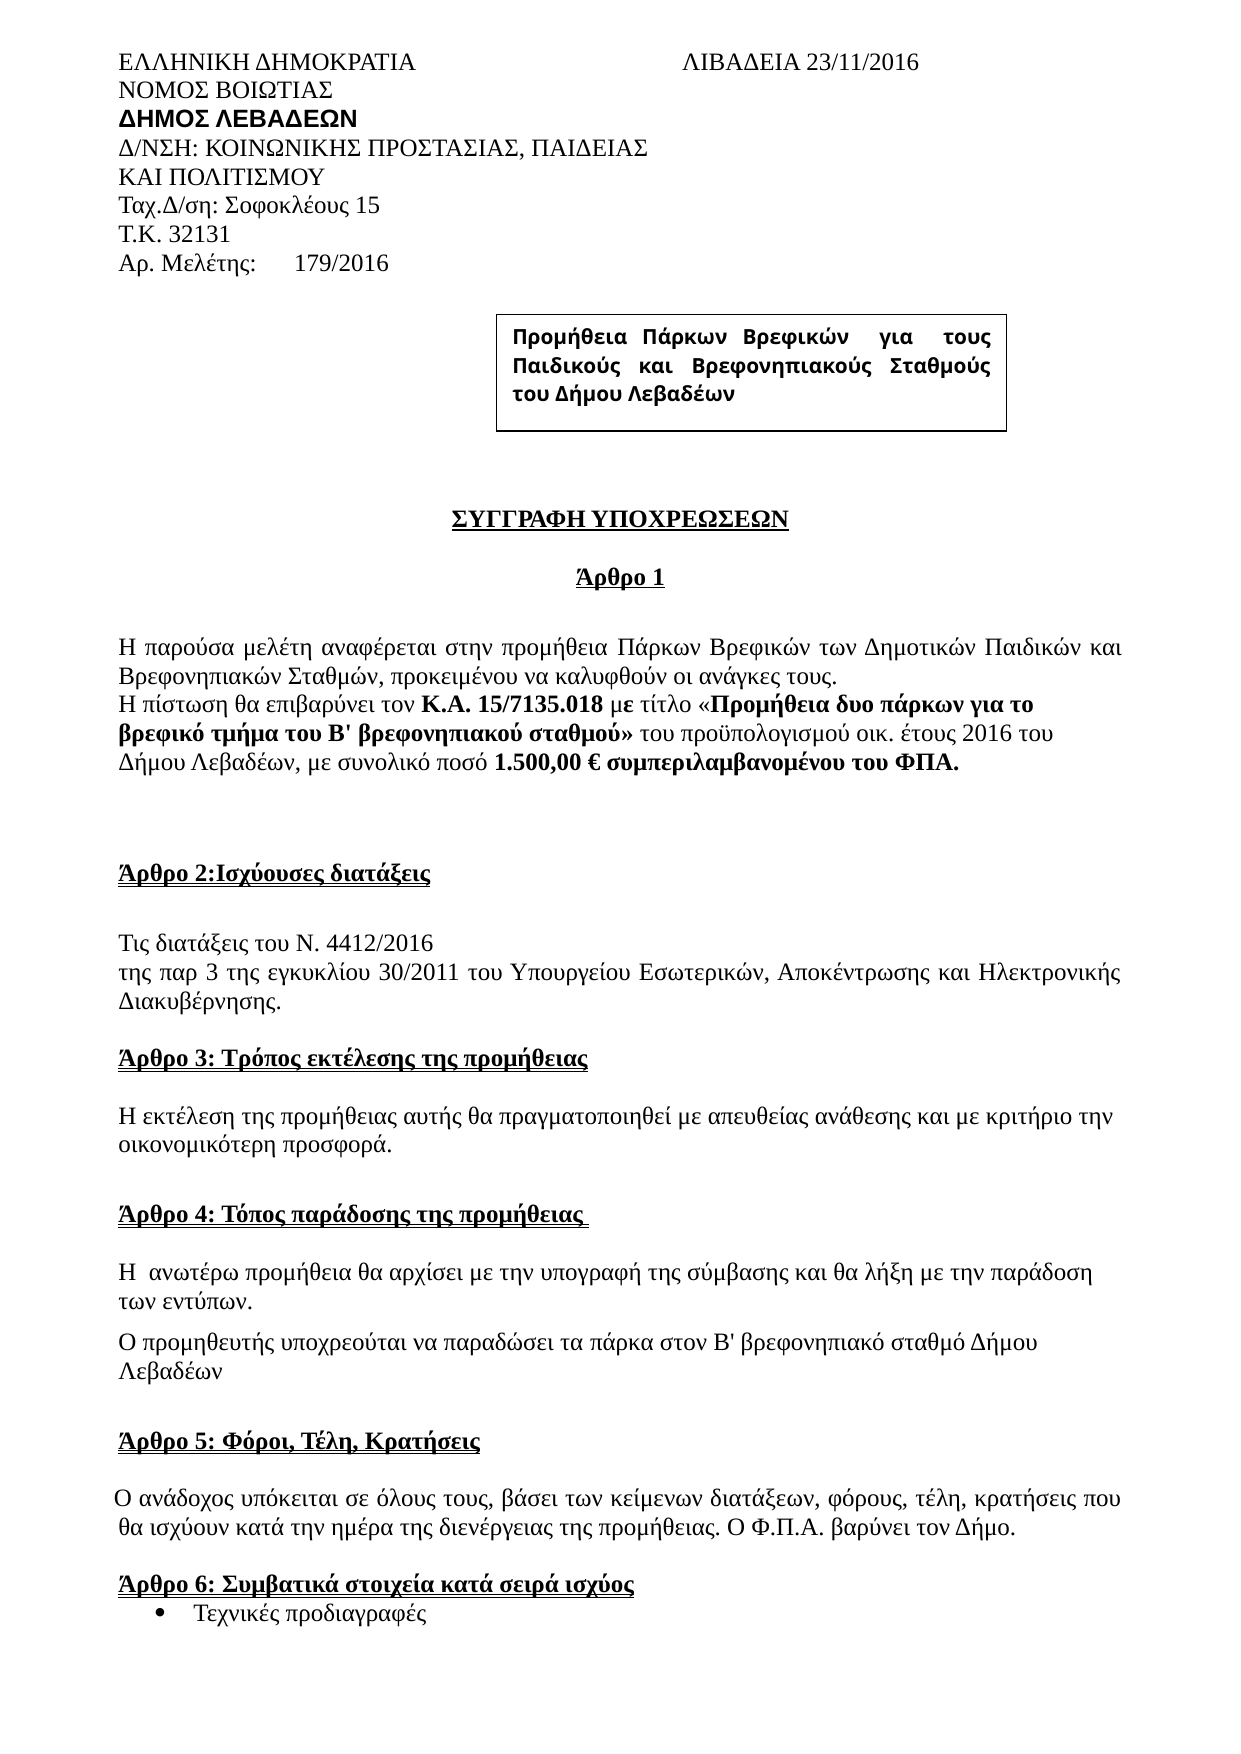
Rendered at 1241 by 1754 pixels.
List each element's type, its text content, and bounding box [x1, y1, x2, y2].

text Ο προμηθευτής υποχρεούται να παραδώσει τα πάρκα στον Β' βρεφονηπιακό σταθμό Δήμου Λεβαδέων [118, 1327, 1122, 1384]
text Άρθρο 1 [118, 562, 1122, 591]
text Αρ. Μελέτης: 179/2016 [118, 248, 1122, 277]
text Προμήθεια Πάρκων Βρεφικών για τους Παιδικούς και Βρεφονηπιακούς Σταθμούς του Δήμου Λεβαδέων [512, 322, 991, 408]
text Ο ανάδοχος υπόκειται σε όλους τους, βάσει των κείμενων διατάξεων, φόρους, τέλη, κρατήσεις που θα ισχύουν κατά την ημέρα της διενέργειας της προμήθειας. Ο Φ.Π.Α. βαρύνει τον Δήμο. [113, 1483, 1122, 1541]
text ΚΑΙ ΠΟΛΙΤΙΣΜΟΥ [118, 162, 1122, 191]
text Άρθρο 5: Φόροι, Τέλη, Κρατήσεις [118, 1426, 1122, 1454]
text Άρθρο 6: Συμβατικά στοιχεία κατά σειρά ισχύος [118, 1569, 1122, 1598]
text Η παρούσα μελέτη αναφέρεται στην προμήθεια Πάρκων Βρεφικών των Δημοτικών Παιδικών και Βρεφονηπιακών Σταθμών, προκειμένου να καλυφθούν οι ανάγκες τους. [118, 632, 1122, 689]
subtitle ΕΛΛΗΝΙΚΗ ΔΗΜΟΚΡΑΤΙΑ ΛΙΒΑΔΕΙΑ 23/11/2016 [118, 47, 1122, 76]
text Τ.Κ. 32131 [118, 219, 1122, 248]
text της παρ 3 της εγκυκλίου 30/2011 του Υπουργείου Εσωτερικών, Αποκέντρωσης και Ηλεκτρονικής Διακυβέρνησης. [118, 957, 1122, 1014]
text ΣΥΓΓΡΑΦΗ ΥΠΟΧΡΕΩΣΕΩΝ [118, 504, 1122, 533]
text Ταχ.Δ/ση: Σοφοκλέους 15 [118, 191, 1122, 219]
list Τεχνικές προδιαγραφές [156, 1598, 1122, 1627]
subtitle ΔΗΜΟΣ ΛΕΒΑΔΕΩΝ [118, 104, 1122, 133]
text Η ανωτέρω προμήθεια θα αρχίσει με την υπογραφή της σύμβασης και θα λήξη με την παράδοση των εντύπων. [118, 1257, 1122, 1314]
text Η εκτέλεση της προμήθειας αυτής θα πραγματοποιηθεί με απευθείας ανάθεσης και με κριτήριο την οικονομικότερη προσφορά. [118, 1101, 1122, 1158]
subtitle ΝΟΜΟΣ ΒΟΙΩΤΙΑΣ [118, 76, 1122, 104]
text Δ/ΝΣΗ: ΚΟΙΝΩΝΙΚΗΣ ΠΡΟΣΤΑΣΙΑΣ, ΠΑΙΔΕΙΑΣ [118, 133, 1122, 162]
text Άρθρο 4: Τόπος παράδοσης της προμήθειας [118, 1199, 1122, 1228]
text Άρθρο 3: Τρόπος εκτέλεσης της προμήθειας [118, 1043, 1122, 1072]
text Άρθρο 2:Ισχύουσες διατάξεις [118, 858, 1122, 887]
text Τις διατάξεις του Ν. 4412/2016 [118, 928, 1122, 957]
text Η πίστωση θα επιβαρύνει τον Κ.Α. 15/7135.018 με τίτλο «Προμήθεια δυο πάρκων για το βρεφικό τμήμα του Β' βρεφονηπιακού σταθμού» του προϋπολογισμού οικ. έτους 2016 του Δήμου Λεβαδέων, με συνολικό ποσό 1.500,00 € συμπεριλαμβανομένου του ΦΠΑ. [118, 689, 1122, 776]
